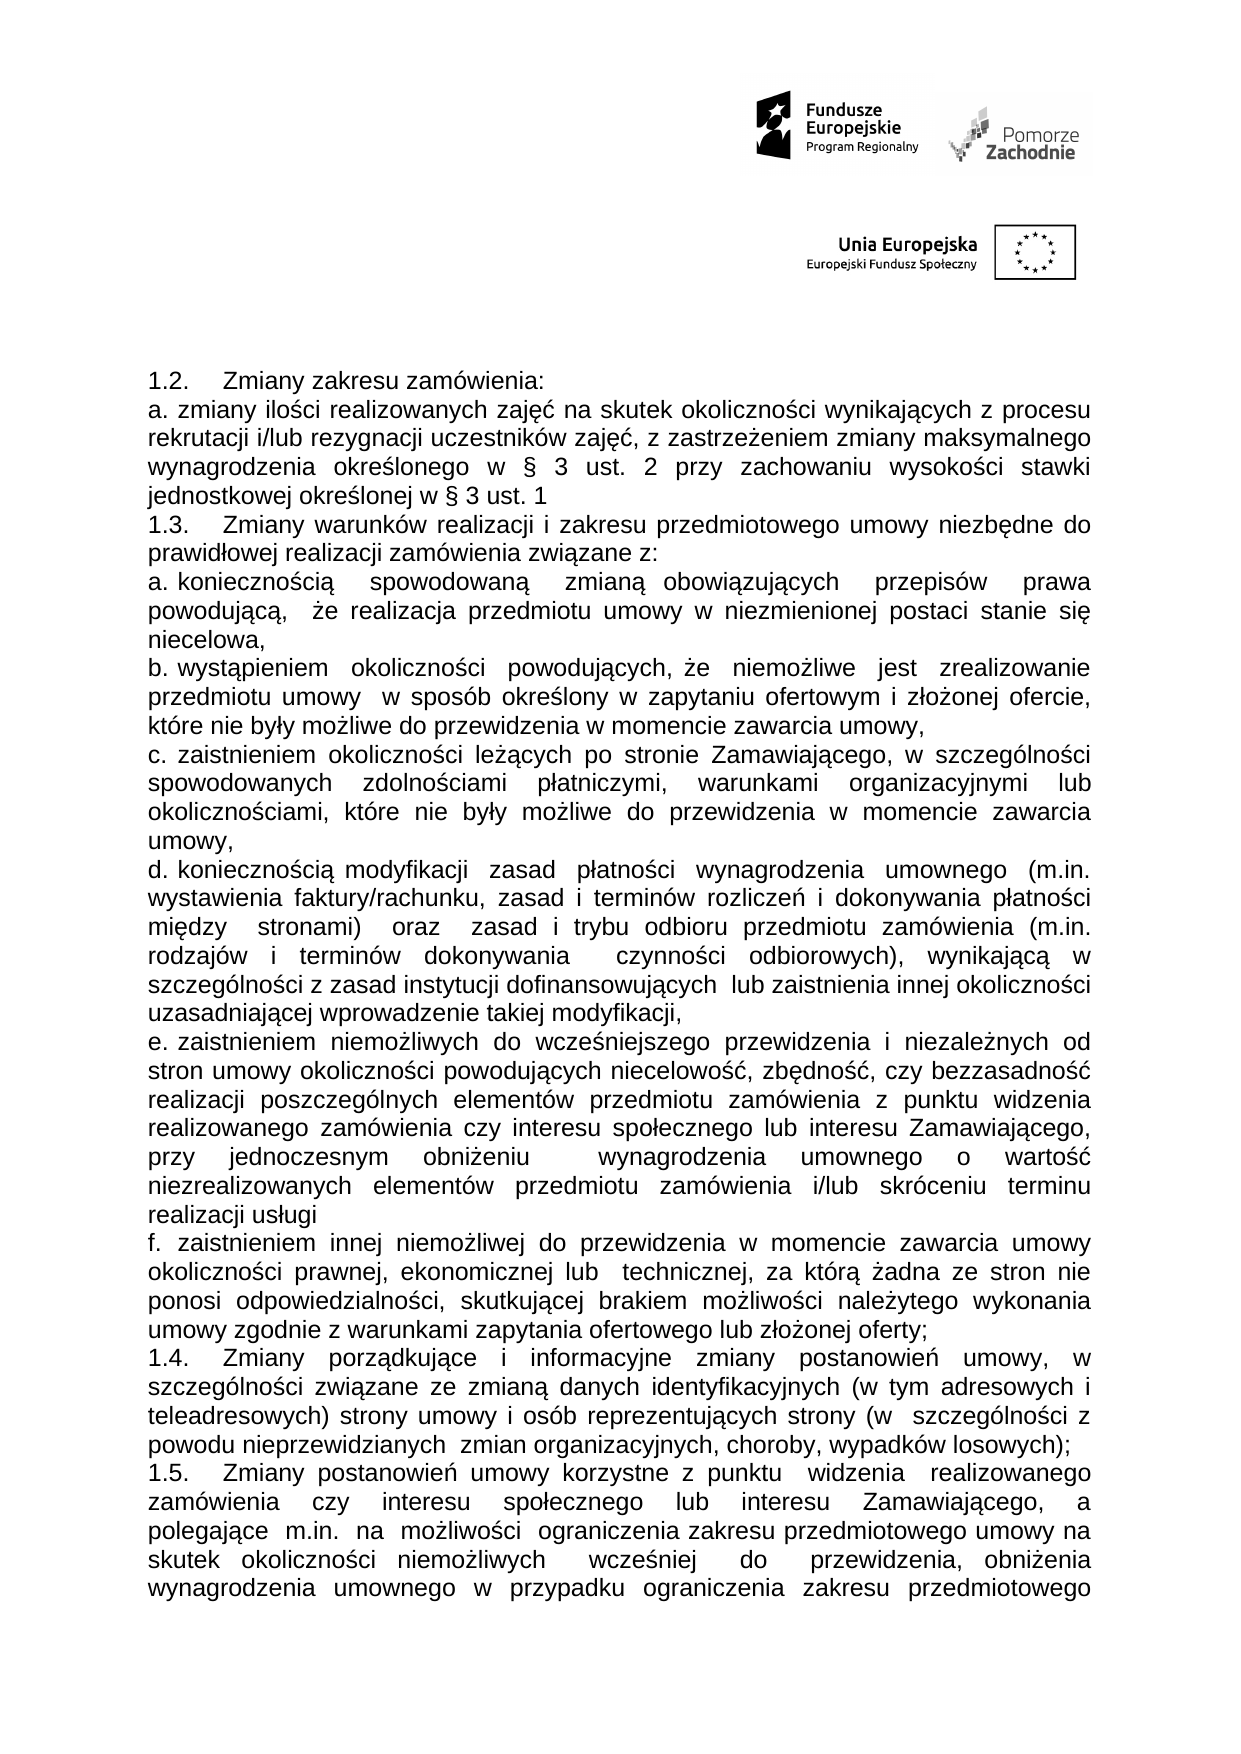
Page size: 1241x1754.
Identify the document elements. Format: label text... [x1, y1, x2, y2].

text 1.2. Zmiany zakresu zamówienia: [148, 366, 1092, 394]
text f. zaistnieniem innej niemożliwej do przewidzenia w momencie zawarcia umowy okoliczności prawnej, ekonomicznej lub technicznej, za którą żadna ze stron nie ponosi odpowiedzialności, skutkującej brakiem możliwości należytego wykonania umowy zgodnie z warunkami zapytania ofertowego lub złożonej oferty; [148, 1228, 1092, 1343]
picture [788, 206, 1093, 298]
text a. koniecznością spowodowaną zmianą obowiązujących przepisów prawa powodującą, że realizacja przedmiotu umowy w niezmienionej postaci stanie się niecelowa, [148, 567, 1092, 653]
text d. koniecznością modyfikacji zasad płatności wynagrodzenia umownego (m.in. wystawienia faktury/rachunku, zasad i terminów rozliczeń i dokonywania płatności między stronami) oraz zasad i trybu odbioru przedmiotu zamówienia (m.in. rodzajów i terminów dokonywania czynności odbiorowych), wynikającą w szczególności z zasad instytucji dofinansowujących lub zaistnienia innej okoliczności uzasadniającej wprowadzenie takiej modyfikacji, [148, 854, 1092, 1027]
text b. wystąpieniem okoliczności powodujących, że niemożliwe jest zrealizowanie przedmiotu umowy w sposób określony w zapytaniu ofertowym i złożonej ofercie, które nie były możliwe do przewidzenia w momencie zawarcia umowy, [148, 653, 1092, 739]
text 1.5. Zmiany postanowień umowy korzystne z punktu widzenia realizowanego zamówienia czy interesu społecznego lub interesu Zamawiającego, a polegające m.in. na możliwości ograniczenia zakresu przedmiotowego umowy na skutek okoliczności niemożliwych wcześniej do przewidzenia, obniżenia wynagrodzenia umownego w przypadku ograniczenia zakresu przedmiotowego [148, 1458, 1092, 1602]
text a. zmiany ilości realizowanych zajęć na skutek okoliczności wynikających z procesu rekrutacji i/lub rezygnacji uczestników zajęć, z zastrzeżeniem zmiany maksymalnego wynagrodzenia określonego w § 3 ust. 2 przy zachowaniu wysokości stawki jednostkowej określonej w § 3 ust. 1 [148, 394, 1092, 509]
text 1.3. Zmiany warunków realizacji i zakresu przedmiotowego umowy niezbędne do prawidłowej realizacji zamówienia związane z: [148, 509, 1092, 567]
text c. zaistnieniem okoliczności leżących po stronie Zamawiającego, w szczególności spowodowanych zdolnościami płatniczymi, warunkami organizacyjnymi lub okolicznościami, które nie były możliwe do przewidzenia w momencie zawarcia umowy, [148, 739, 1092, 854]
text e. zaistnieniem niemożliwych do wcześniejszego przewidzenia i niezależnych od stron umowy okoliczności powodujących niecelowość, zbędność, czy bezzasadność realizacji poszczególnych elementów przedmiotu zamówienia z punktu widzenia realizowanego zamówienia czy interesu społecznego lub interesu Zamawiającego, przy jednoczesnym obniżeniu wynagrodzenia umownego o wartość niezrealizowanych elementów przedmiotu zamówienia i/lub skróceniu terminu realizacji usługi [148, 1027, 1092, 1228]
picture [740, 73, 1093, 176]
text 1.4. Zmiany porządkujące i informacyjne zmiany postanowień umowy, w szczególności związane ze zmianą danych identyfikacyjnych (w tym adresowych i teleadresowych) strony umowy i osób reprezentujących strony (w szczególności z powodu nieprzewidzianych zmian organizacyjnych, choroby, wypadków losowych); [148, 1343, 1092, 1458]
